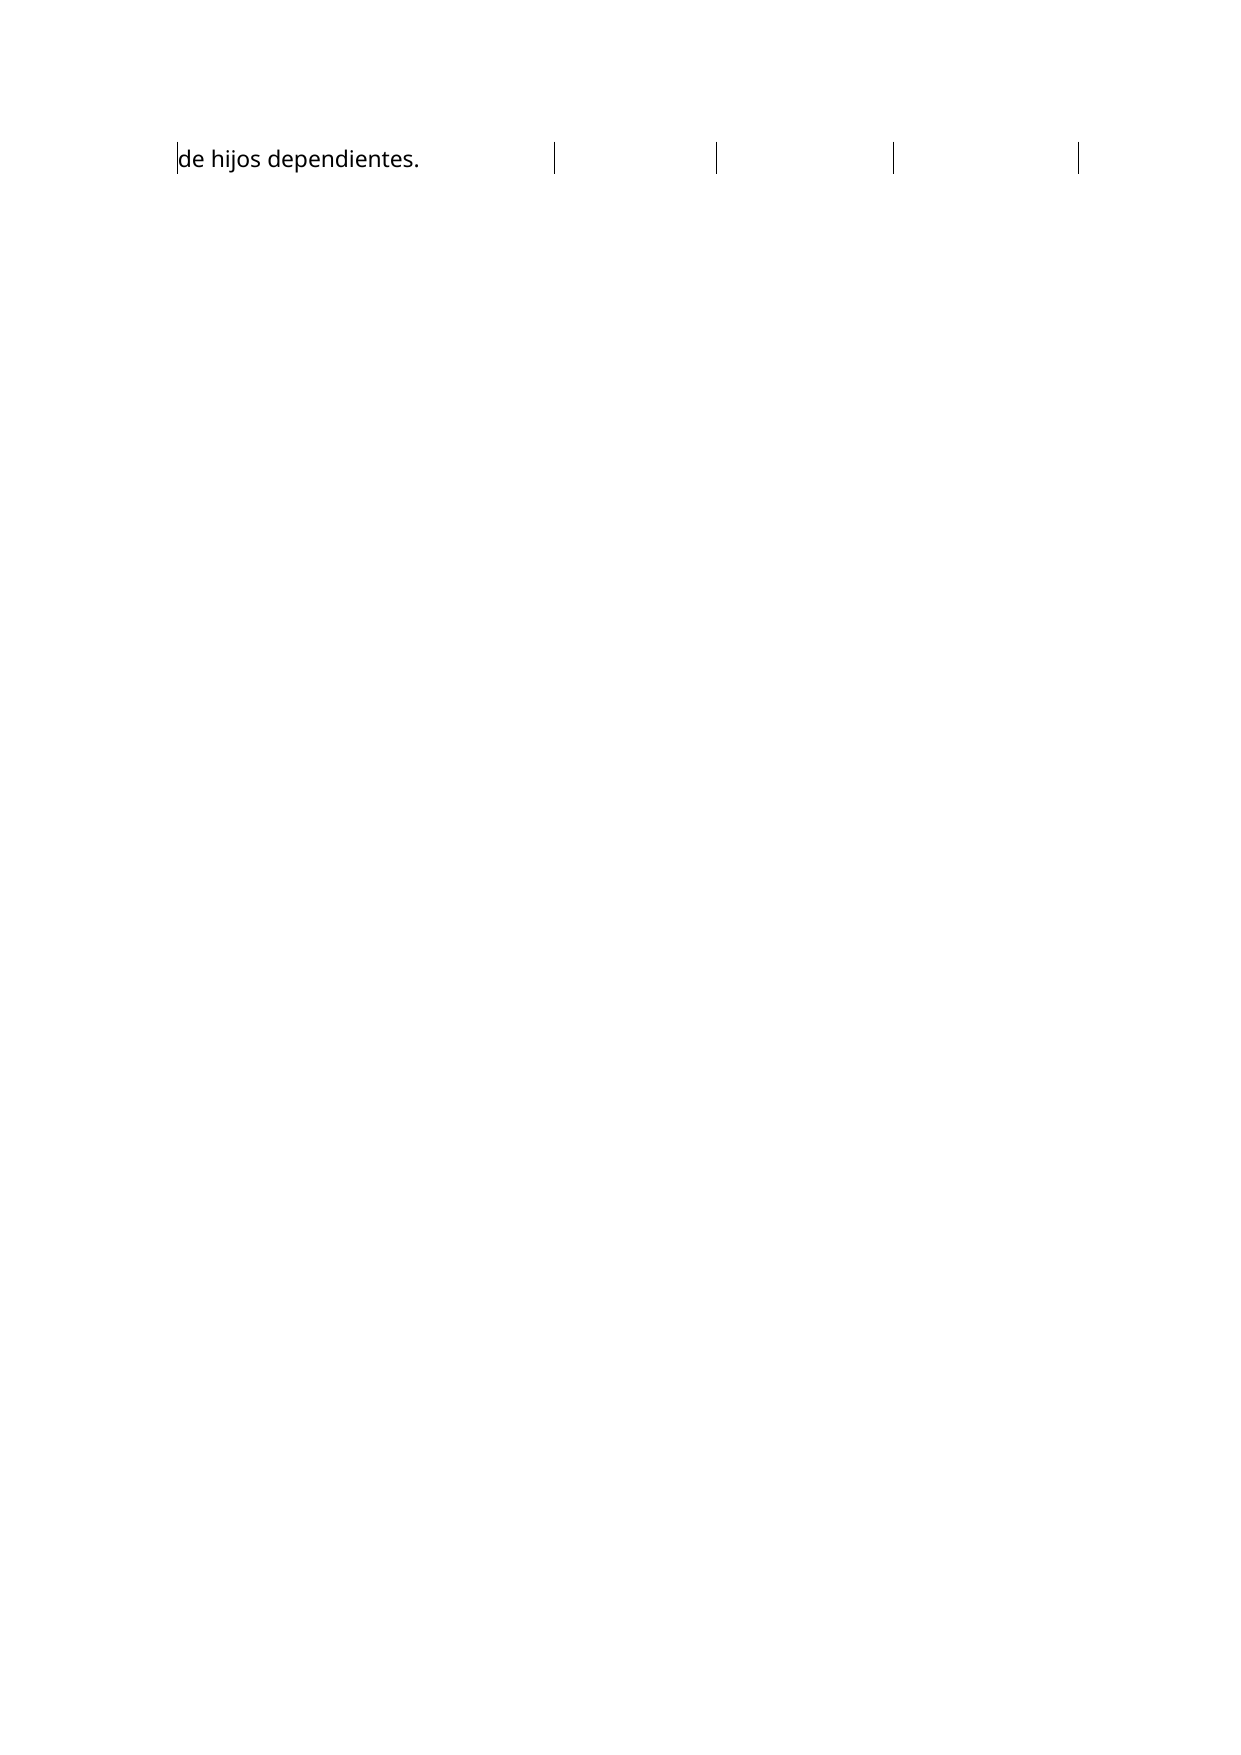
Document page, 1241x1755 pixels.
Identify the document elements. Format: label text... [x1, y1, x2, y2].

table_cell [894, 142, 1078, 174]
table_cell [555, 142, 716, 174]
table_cell de hijos dependientes. [178, 142, 554, 174]
table_cell [717, 142, 893, 174]
